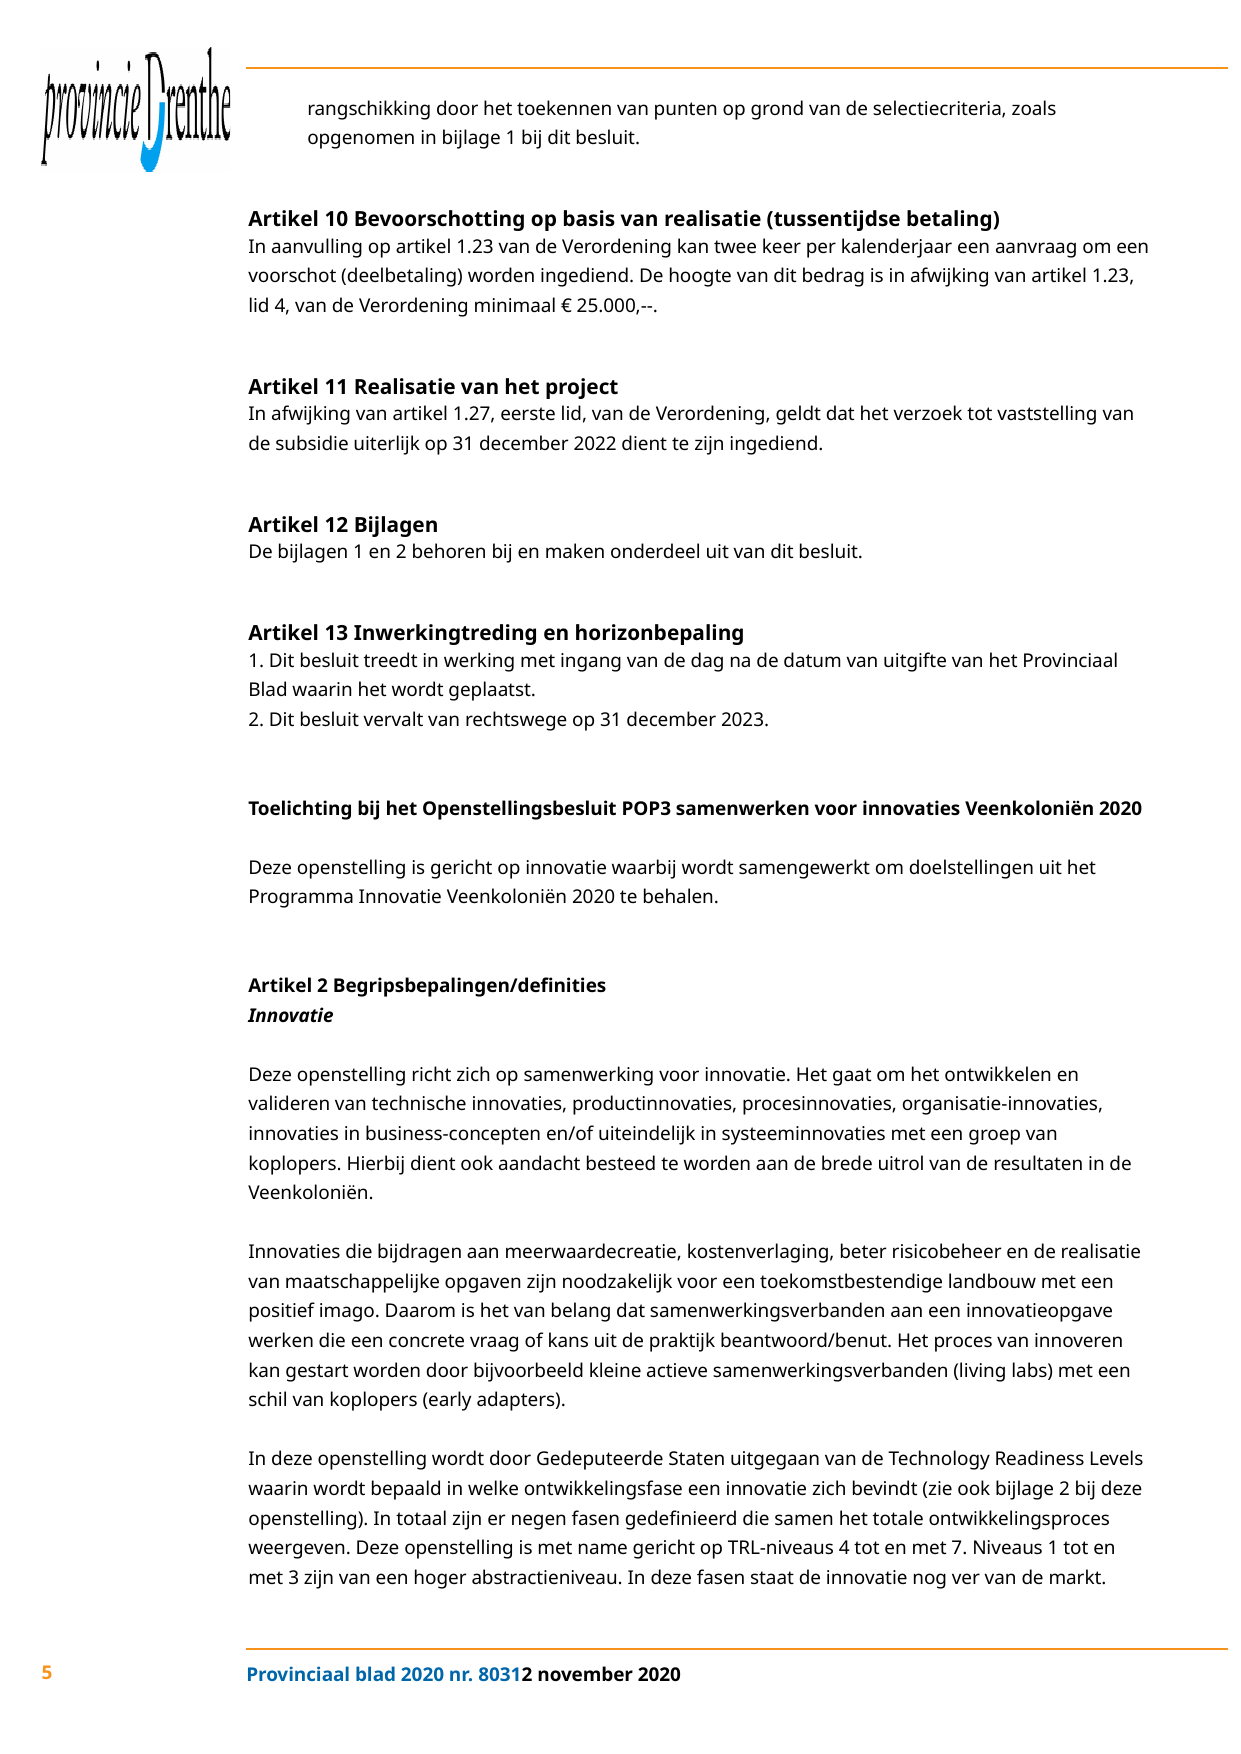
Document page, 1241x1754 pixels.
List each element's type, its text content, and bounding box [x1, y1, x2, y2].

text In deze openstelling wordt door Gedeputeerde Staten uitgegaan van de Technology Readiness Levels waarin wordt bepaald in welke ontwikkelingsfase een innovatie zich bevindt (zie ook bijlage 2 bij deze openstelling). In totaal zijn er negen fasen gedefinieerd die samen het totale ontwikkelingsproces weergeven. Deze openstelling is met name gericht op TRL-niveaus 4 tot en met 7. Niveaus 1 tot en met 3 zijn van een hoger abstractieniveau. In deze fasen staat de innovatie nog ver van de markt. [248, 1446, 1152, 1590]
text In aanvulling op artikel 1.23 van de Verordening kan twee keer per kalenderjaar een aanvraag om een voorschot (deelbetaling) worden ingediend. De hoogte van dit bedrag is in afwijking van artikel 1.23, lid 4, van de Verordening minimaal € 25.000,--. [248, 233, 1152, 318]
picture [41, 47, 231, 172]
text Artikel 12 Bijlagen [248, 510, 1152, 538]
text 2. Dit besluit vervalt van rechtswege op 31 december 2023. [248, 706, 1152, 732]
text In afwijking van artikel 1.27, eerste lid, van de Verordening, geldt dat het verzoek tot vaststelling van de subsidie uiterlijk op 31 december 2022 dient te zijn ingediend. [248, 400, 1152, 456]
text Innovatie [248, 1002, 1152, 1028]
text 1. Dit besluit treedt in werking met ingang van de dag na de datum van uitgifte van het Provinciaal Blad waarin het wordt geplaatst. [248, 647, 1152, 702]
text Deze openstelling is gericht op innovatie waarbij wordt samengewerkt om doelstellingen uit het Programma Innovatie Veenkoloniën 2020 te behalen. [248, 854, 1152, 909]
text Deze openstelling richt zich op samenwerking voor innovatie. Het gaat om het ontwikkelen en valideren van technische innovaties, productinnovaties, procesinnovaties, organisatie-innovaties, innovaties in business-concepten en/of uiteindelijk in systeeminnovaties met een groep van koplopers. Hierbij dient ook aandacht besteed te worden aan de brede uitrol van de resultaten in de Veenkoloniën. [248, 1061, 1152, 1205]
text Toelichting bij het Openstellingsbesluit POP3 samenwerken voor innovaties Veenkoloniën 2020 [248, 795, 1152, 821]
text Artikel 2 Begripsbepalingen/definities [248, 972, 1152, 998]
text Innovaties die bijdragen aan meerwaardecreatie, kostenverlaging, beter risicobeheer en de realisatie van maatschappelijke opgaven zijn noodzakelijk voor een toekomstbestendige landbouw met een positief imago. Daarom is het van belang dat samenwerkingsverbanden aan een innovatieopgave werken die een concrete vraag of kans uit de praktijk beantwoord/benut. Het proces van innoveren kan gestart worden door bijvoorbeeld kleine actieve samenwerkingsverbanden (living labs) met een schil van koplopers (early adapters). [248, 1238, 1152, 1412]
text Artikel 13 Inwerkingtreding en horizonbepaling [248, 618, 1152, 647]
text Artikel 11 Realisatie van het project [248, 372, 1152, 400]
text Artikel 10 Bevoorschotting op basis van realisatie (tussentijdse betaling) [248, 204, 1152, 233]
list rangschikking door het toekennen van punten op grond van de selectiecriteria, zoals opgenomen in bijlage 1 bij dit besluit. [248, 95, 1152, 150]
text De bijlagen 1 en 2 behoren bij en maken onderdeel uit van dit besluit. [248, 538, 1152, 564]
